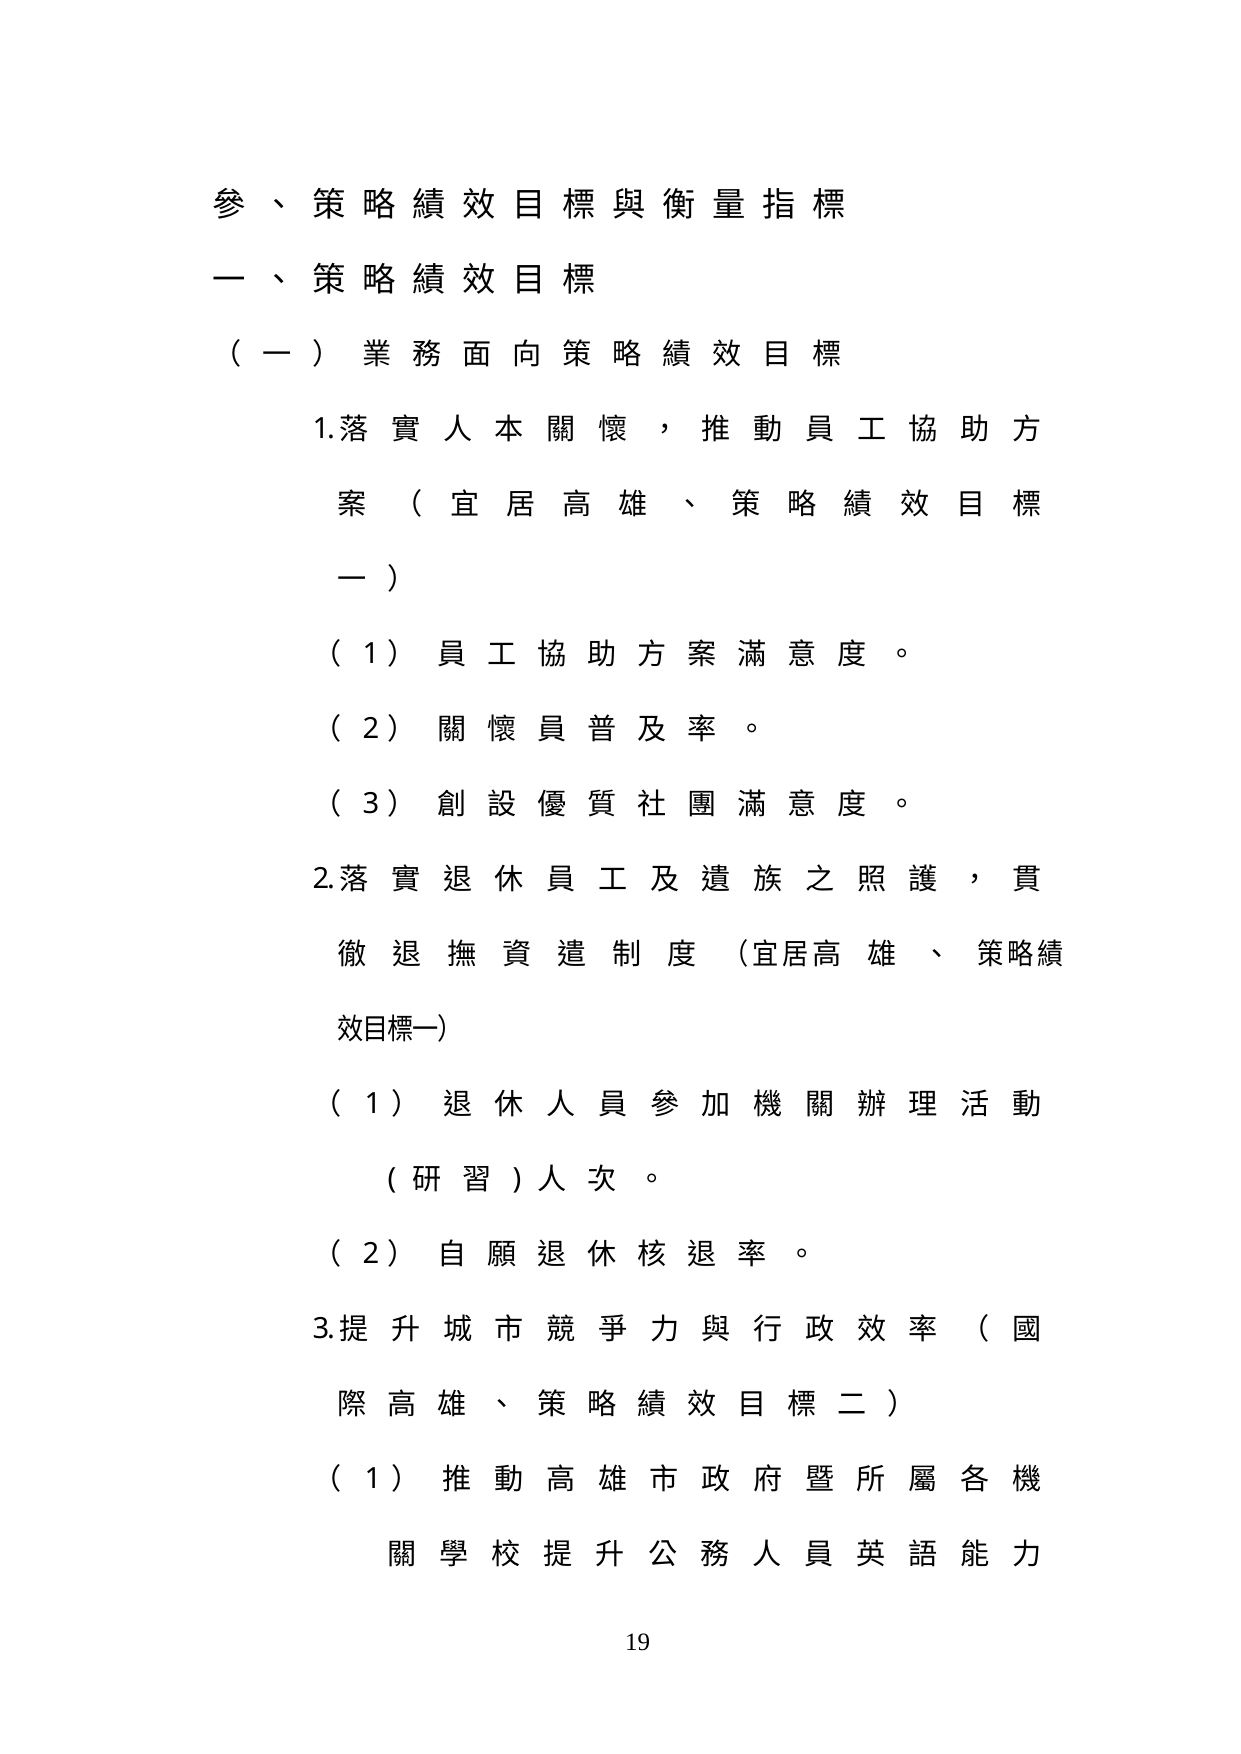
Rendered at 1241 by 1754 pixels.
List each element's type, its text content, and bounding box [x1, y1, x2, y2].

text 參、策略績效目標與衡量指標 [212, 164, 1062, 239]
text （1）退休人員參加機關辦理活動(研習)人次。 [301, 1064, 1062, 1214]
text （2）關懷員普及率。 [301, 689, 1062, 764]
text （1）推動高雄市政府暨所屬各機關學校提升公務人員英語能力 [301, 1439, 1062, 1589]
text （1）員工協助方案滿意度。 [301, 614, 1062, 689]
text （2）自願退休核退率。 [301, 1214, 1062, 1289]
text （3）創設優質社團滿意度。 [301, 764, 1062, 839]
text 3.提升城市競爭力與行政效率（國際高雄、策略績效目標二） [295, 1289, 1062, 1439]
text 1.落實人本關懷，推動員工協助方案（宜居高雄、策略績效目標一） [295, 389, 1062, 614]
text 一、策略績效目標 [212, 239, 1062, 314]
text 2.落實退休員工及遺族之照護，貫徹退撫資遣制度（宜居高雄、策略績效目標一） [291, 839, 1062, 1064]
text （一）業務面向策略績效目標 [212, 314, 1062, 389]
